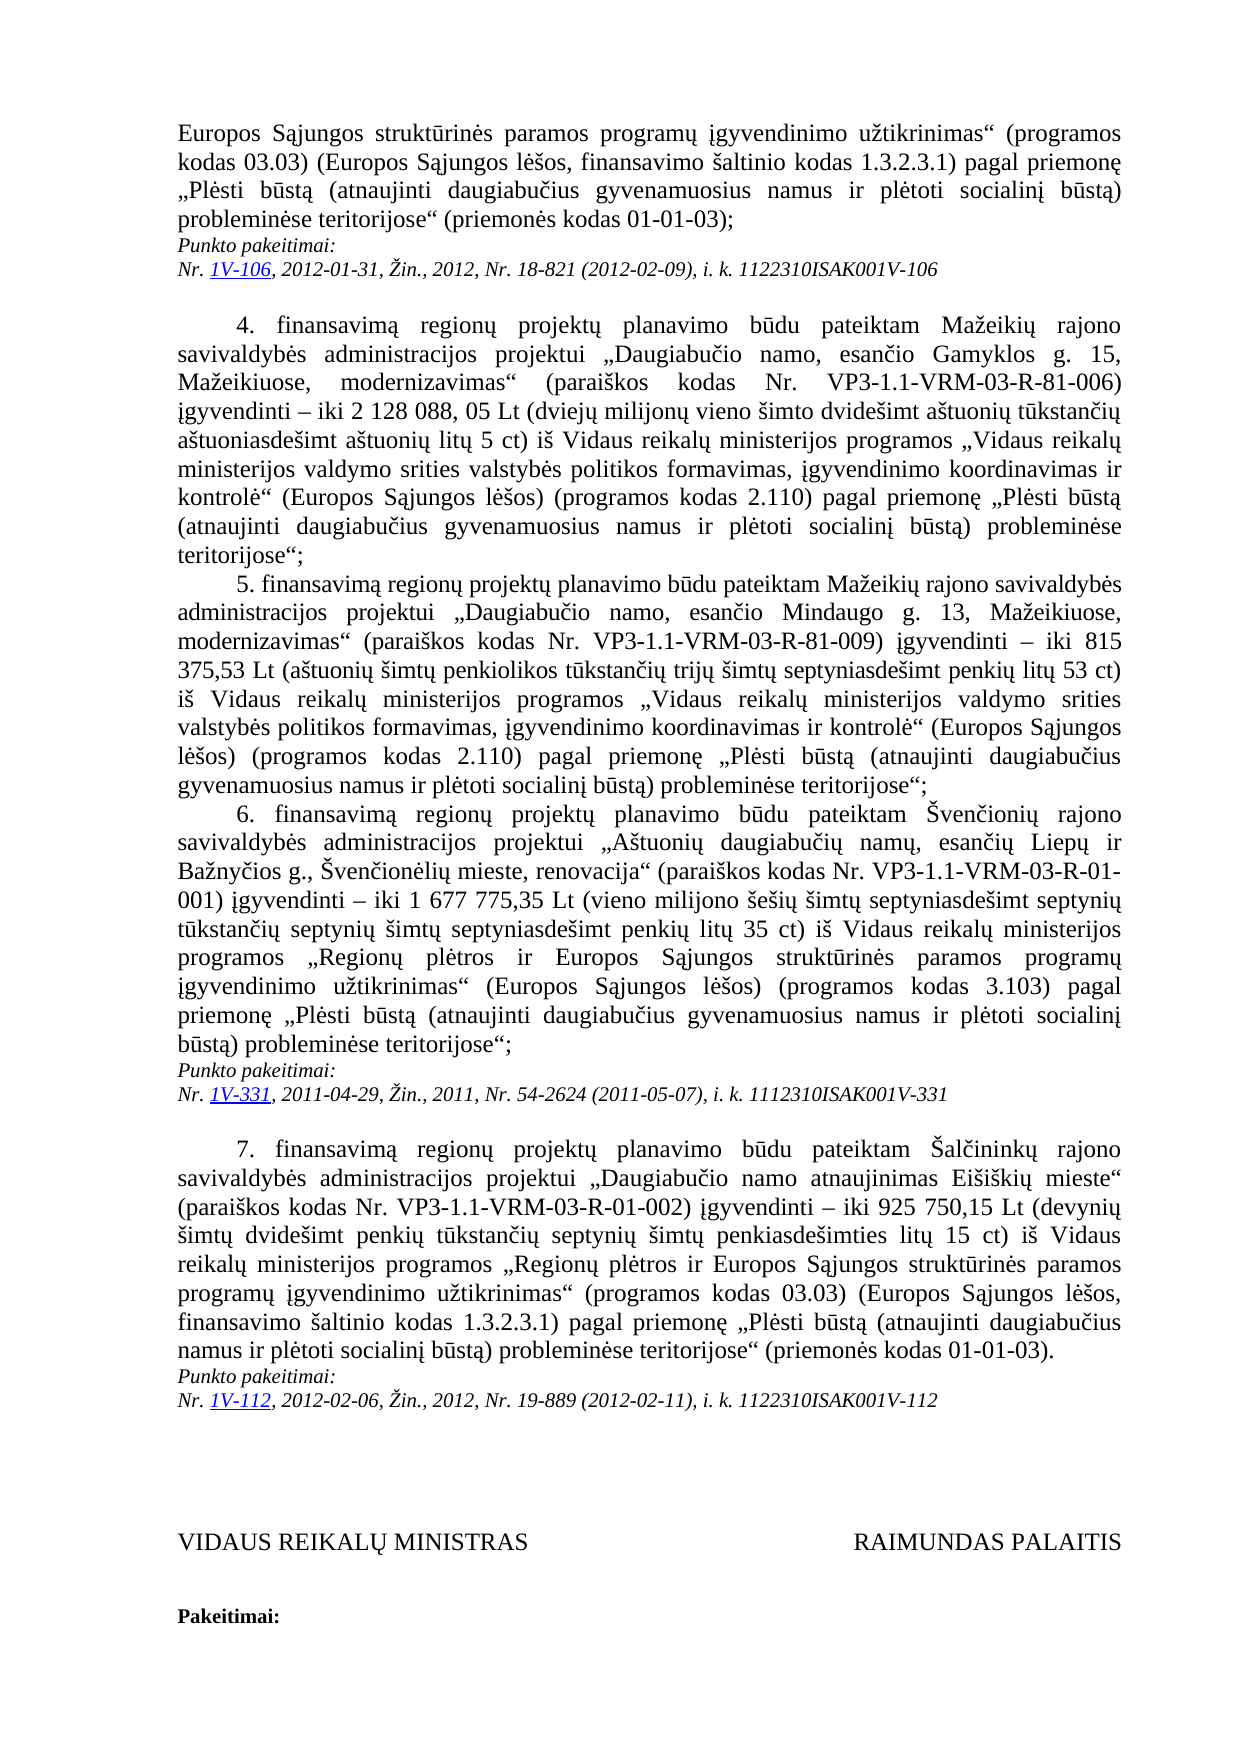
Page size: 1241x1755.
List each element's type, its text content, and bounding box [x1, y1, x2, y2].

text Punkto pakeitimai: [177, 1057, 1122, 1082]
text Nr. 1V-112, 2012-02-06, Žin., 2012, Nr. 19-889 (2012-02-11), i. k. 1122310ISAK001V-112 [177, 1388, 1122, 1412]
text Punkto pakeitimai: [177, 233, 1122, 257]
text 5. finansavimą regionų projektų planavimo būdu pateiktam Mažeikių rajono savivaldybės administracijos projektui „Daugiabučio namo, esančio Mindaugo g. 13, Mažeikiuose, modernizavimas“ (paraiškos kodas Nr. VP3-1.1-VRM-03-R-81-009) įgyvendinti – iki 815 375,53 Lt (aštuonių šimtų penkiolikos tūkstančių trijų šimtų septyniasdešimt penkių litų 53 ct) iš Vidaus reikalų ministerijos programos „Vidaus reikalų ministerijos valdymo srities valstybės politikos formavimas, įgyvendinimo koordinavimas ir kontrolė“ (Europos Sąjungos lėšos) (programos kodas 2.110) pagal priemonę „Plėsti būstą (atnaujinti daugiabučius gyvenamuosius namus ir plėtoti socialinį būstą) probleminėse teritorijose“; [177, 569, 1122, 799]
text Pakeitimai: [177, 1604, 1122, 1628]
text Punkto pakeitimai: [177, 1364, 1122, 1388]
text 6. finansavimą regionų projektų planavimo būdu pateiktam Švenčionių rajono savivaldybės administracijos projektui „Aštuonių daugiabučių namų, esančių Liepų ir Bažnyčios g., Švenčionėlių mieste, renovacija“ (paraiškos kodas Nr. VP3-1.1-VRM-03-R-01-001) įgyvendinti – iki 1 677 775,35 Lt (vieno milijono šešių šimtų septyniasdešimt septynių tūkstančių septynių šimtų septyniasdešimt penkių litų 35 ct) iš Vidaus reikalų ministerijos programos „Regionų plėtros ir Europos Sąjungos struktūrinės paramos programų įgyvendinimo užtikrinimas“ (Europos Sąjungos lėšos) (programos kodas 3.103) pagal priemonę „Plėsti būstą (atnaujinti daugiabučius gyvenamuosius namus ir plėtoti socialinį būstą) probleminėse teritorijose“; [177, 799, 1122, 1057]
text Nr. 1V-106, 2012-01-31, Žin., 2012, Nr. 18-821 (2012-02-09), i. k. 1122310ISAK001V-106 [177, 257, 1122, 281]
text 7. finansavimą regionų projektų planavimo būdu pateiktam Šalčininkų rajono savivaldybės administracijos projektui „Daugiabučio namo atnaujinimas Eišiškių mieste“ (paraiškos kodas Nr. VP3-1.1-VRM-03-R-01-002) įgyvendinti – iki 925 750,15 Lt (devynių šimtų dvidešimt penkių tūkstančių septynių šimtų penkiasdešimties litų 15 ct) iš Vidaus reikalų ministerijos programos „Regionų plėtros ir Europos Sąjungos struktūrinės paramos programų įgyvendinimo užtikrinimas“ (programos kodas 03.03) (Europos Sąjungos lėšos, finansavimo šaltinio kodas 1.3.2.3.1) pagal priemonę „Plėsti būstą (atnaujinti daugiabučius namus ir plėtoti socialinį būstą) probleminėse teritorijose“ (priemonės kodas 01-01-03). [177, 1134, 1122, 1364]
text Europos Sąjungos struktūrinės paramos programų įgyvendinimo užtikrinimas“ (programos kodas 03.03) (Europos Sąjungos lėšos, finansavimo šaltinio kodas 1.3.2.3.1) pagal priemonę „Plėsti būstą (atnaujinti daugiabučius gyvenamuosius namus ir plėtoti socialinį būstą) probleminėse teritorijose“ (priemonės kodas 01-01-03); [177, 118, 1122, 233]
text Nr. 1V-331, 2011-04-29, Žin., 2011, Nr. 54-2624 (2011-05-07), i. k. 1112310ISAK001V-331 [177, 1082, 1122, 1106]
text 4. finansavimą regionų projektų planavimo būdu pateiktam Mažeikių rajono savivaldybės administracijos projektui „Daugiabučio namo, esančio Gamyklos g. 15, Mažeikiuose, modernizavimas“ (paraiškos kodas Nr. VP3-1.1-VRM-03-R-81-006) įgyvendinti – iki 2 128 088, 05 Lt (dviejų milijonų vieno šimto dvidešimt aštuonių tūkstančių aštuoniasdešimt aštuonių litų 5 ct) iš Vidaus reikalų ministerijos programos „Vidaus reikalų ministerijos valdymo srities valstybės politikos formavimas, įgyvendinimo koordinavimas ir kontrolė“ (Europos Sąjungos lėšos) (programos kodas 2.110) pagal priemonę „Plėsti būstą (atnaujinti daugiabučius gyvenamuosius namus ir plėtoti socialinį būstą) probleminėse teritorijose“; [177, 310, 1122, 569]
text Vidaus reikalų ministras Raimundas Palaitis [177, 1527, 1122, 1556]
